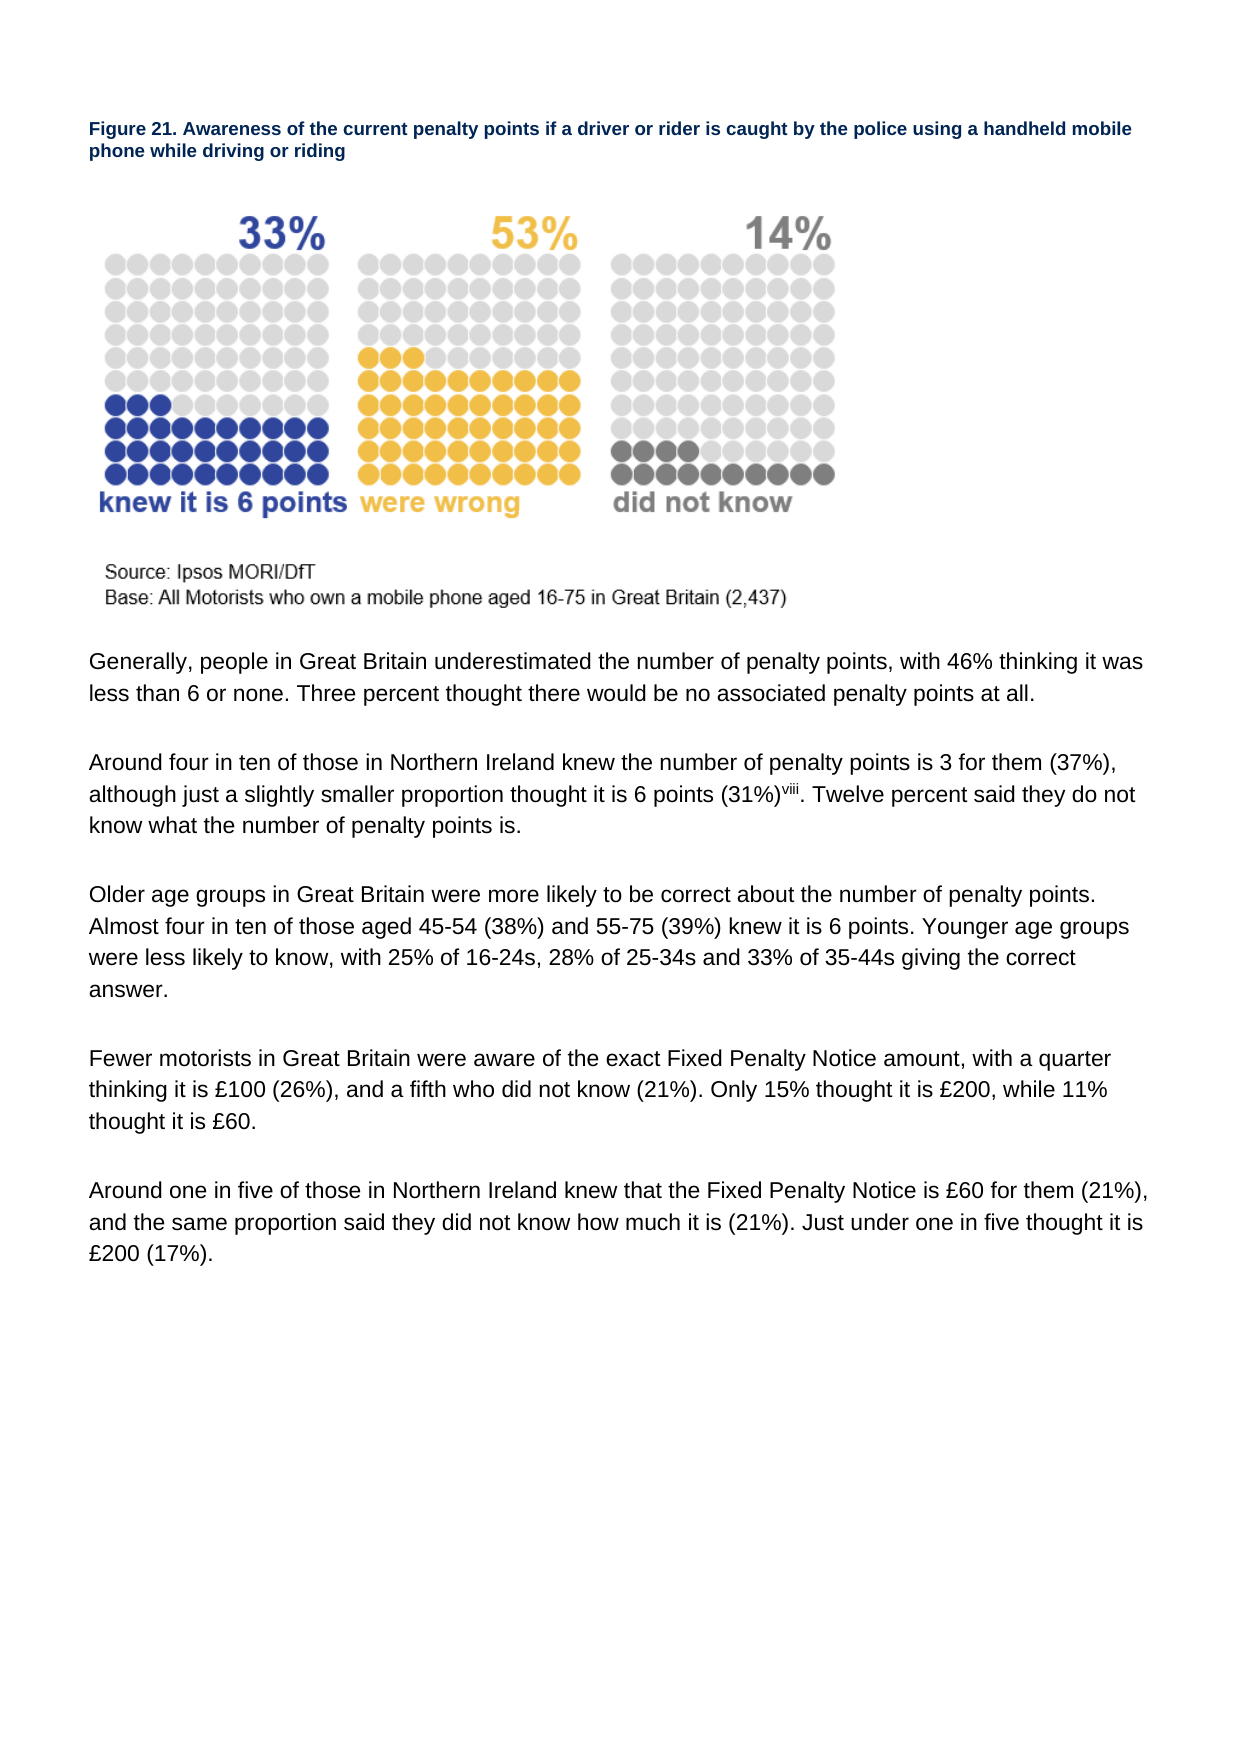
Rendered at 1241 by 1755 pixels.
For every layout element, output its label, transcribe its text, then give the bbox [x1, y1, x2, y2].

list Around four in ten of those in Northern Ireland knew the number of penalty points is 3 for them (37%), although just a slightly smaller proportion thought it is 6 points (31%). Twelve percent said they do not know what the number of penalty points is. [89, 749, 1152, 838]
text Figure 21. Awareness of the current penalty points if a driver or rider is caught by the police using a handheld mobile phone while driving or riding [89, 118, 1152, 161]
list Around one in five of those in Northern Ireland knew that the Fixed Penalty Notice is £60 for them (21%), and the same proportion said they did not know how much it is (21%). Just under one in five thought it is £200 (17%). [89, 1177, 1152, 1267]
list Generally, people in Great Britain underestimated the number of penalty points, with 46% thinking it was less than 6 or none. Three percent thought there would be no associated penalty points at all. [89, 648, 1152, 706]
list Older age groups in Great Britain were more likely to be correct about the number of penalty points. Almost four in ten of those aged 45-54 (38%) and 55-75 (39%) knew it is 6 points. Younger age groups were less likely to know, with 25% of 16-24s, 28% of 25-34s and 33% of 35-44s giving the correct answer. [89, 881, 1152, 1002]
list Fewer motorists in Great Britain were aware of the exact Fixed Penalty Notice amount, with a quarter thinking it is £100 (26%), and a fifth who did not know (21%). Only 15% thought it is £200, while 11% thought it is £60. [89, 1045, 1152, 1134]
